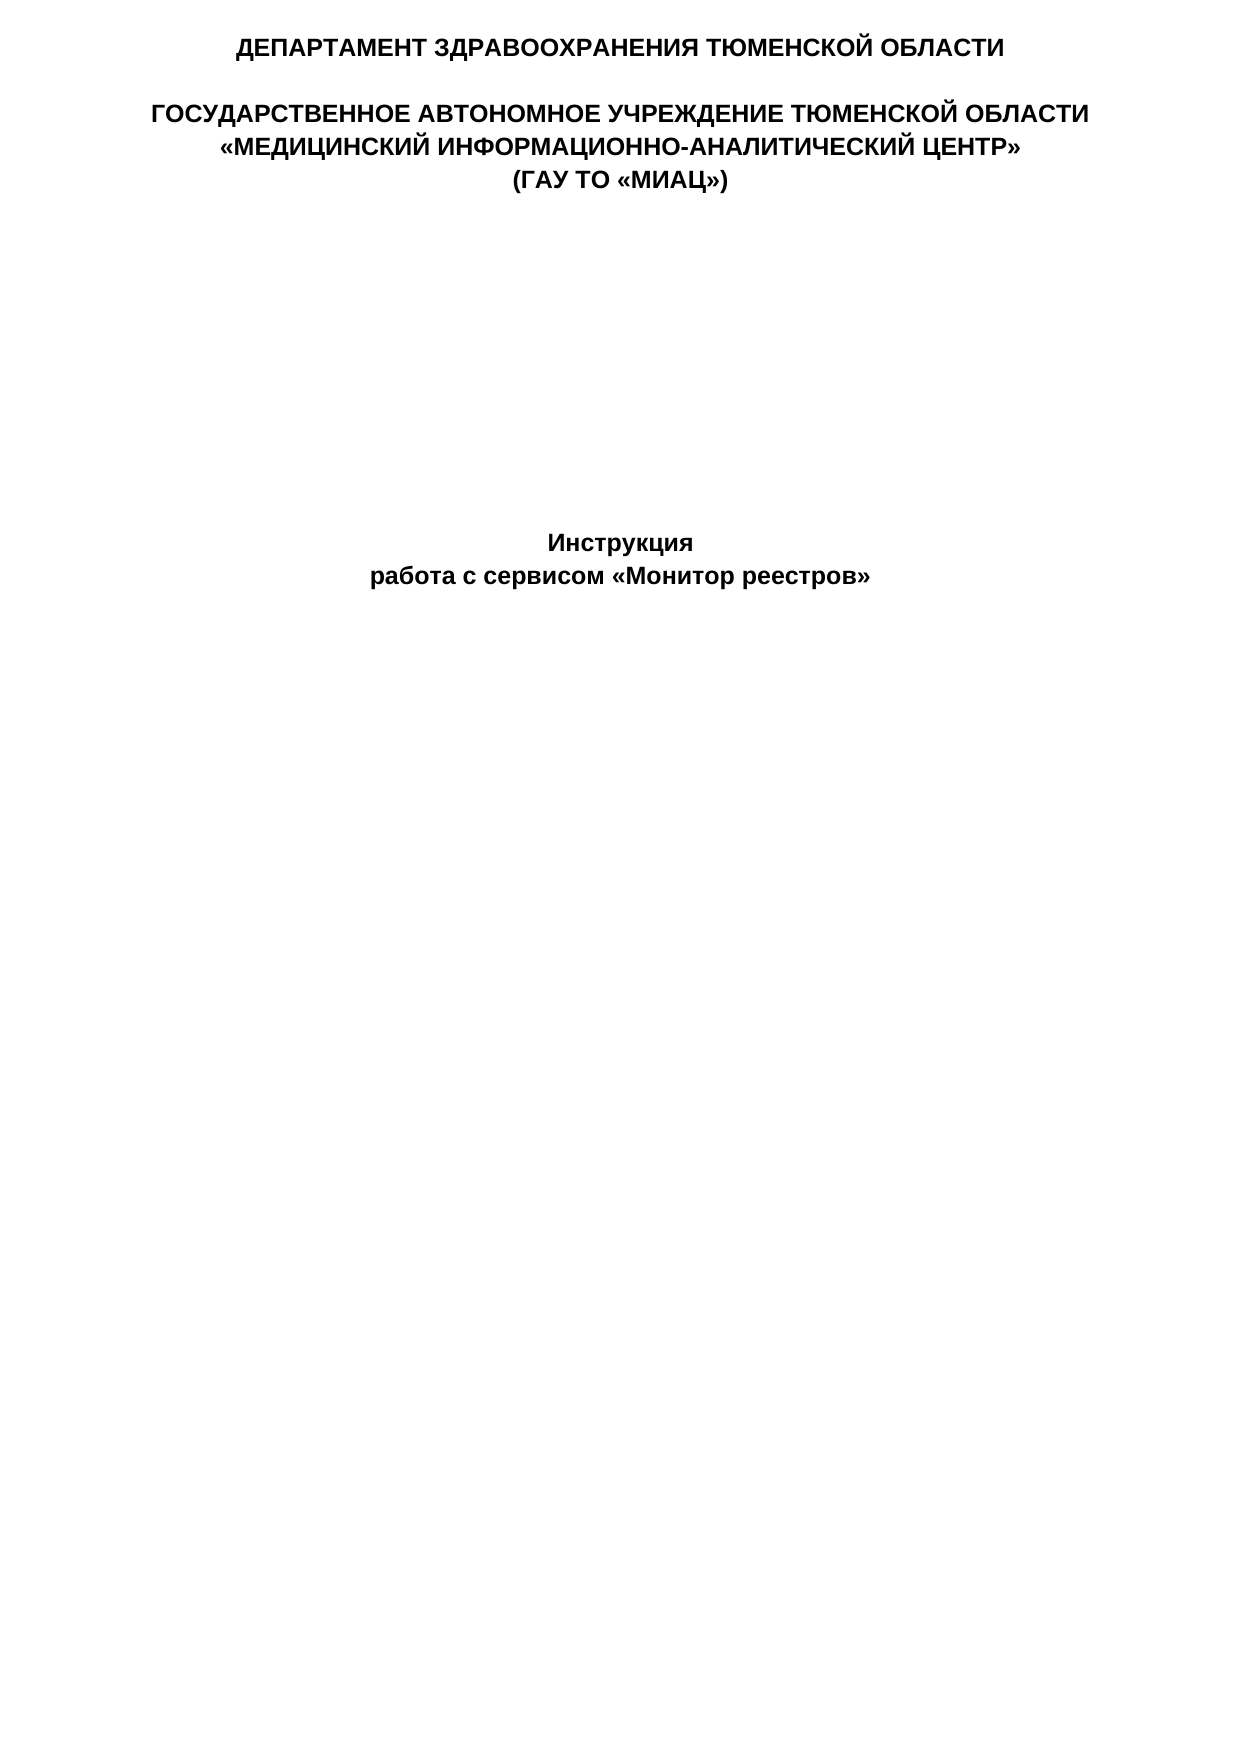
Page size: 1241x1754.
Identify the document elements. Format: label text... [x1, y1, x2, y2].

text ДЕПАРТАМЕНТ ЗДРАВООХРАНЕНИЯ ТЮМЕНСКОЙ ОБЛАСТИ [89, 33, 1152, 62]
text работа с сервисом «Монитор реестров» [89, 561, 1152, 590]
text (ГАУ ТО «МИАЦ») [89, 165, 1152, 194]
text ГОСУДАРСТВЕННОЕ АВТОНОМНОЕ УЧРЕЖДЕНИЕ ТЮМЕНСКОЙ ОБЛАСТИ «МЕДИЦИНСКИЙ ИНФОРМАЦИОННО-АНАЛИТИЧЕСКИЙ ЦЕНТР» [89, 99, 1152, 161]
text Инструкция [89, 528, 1152, 557]
